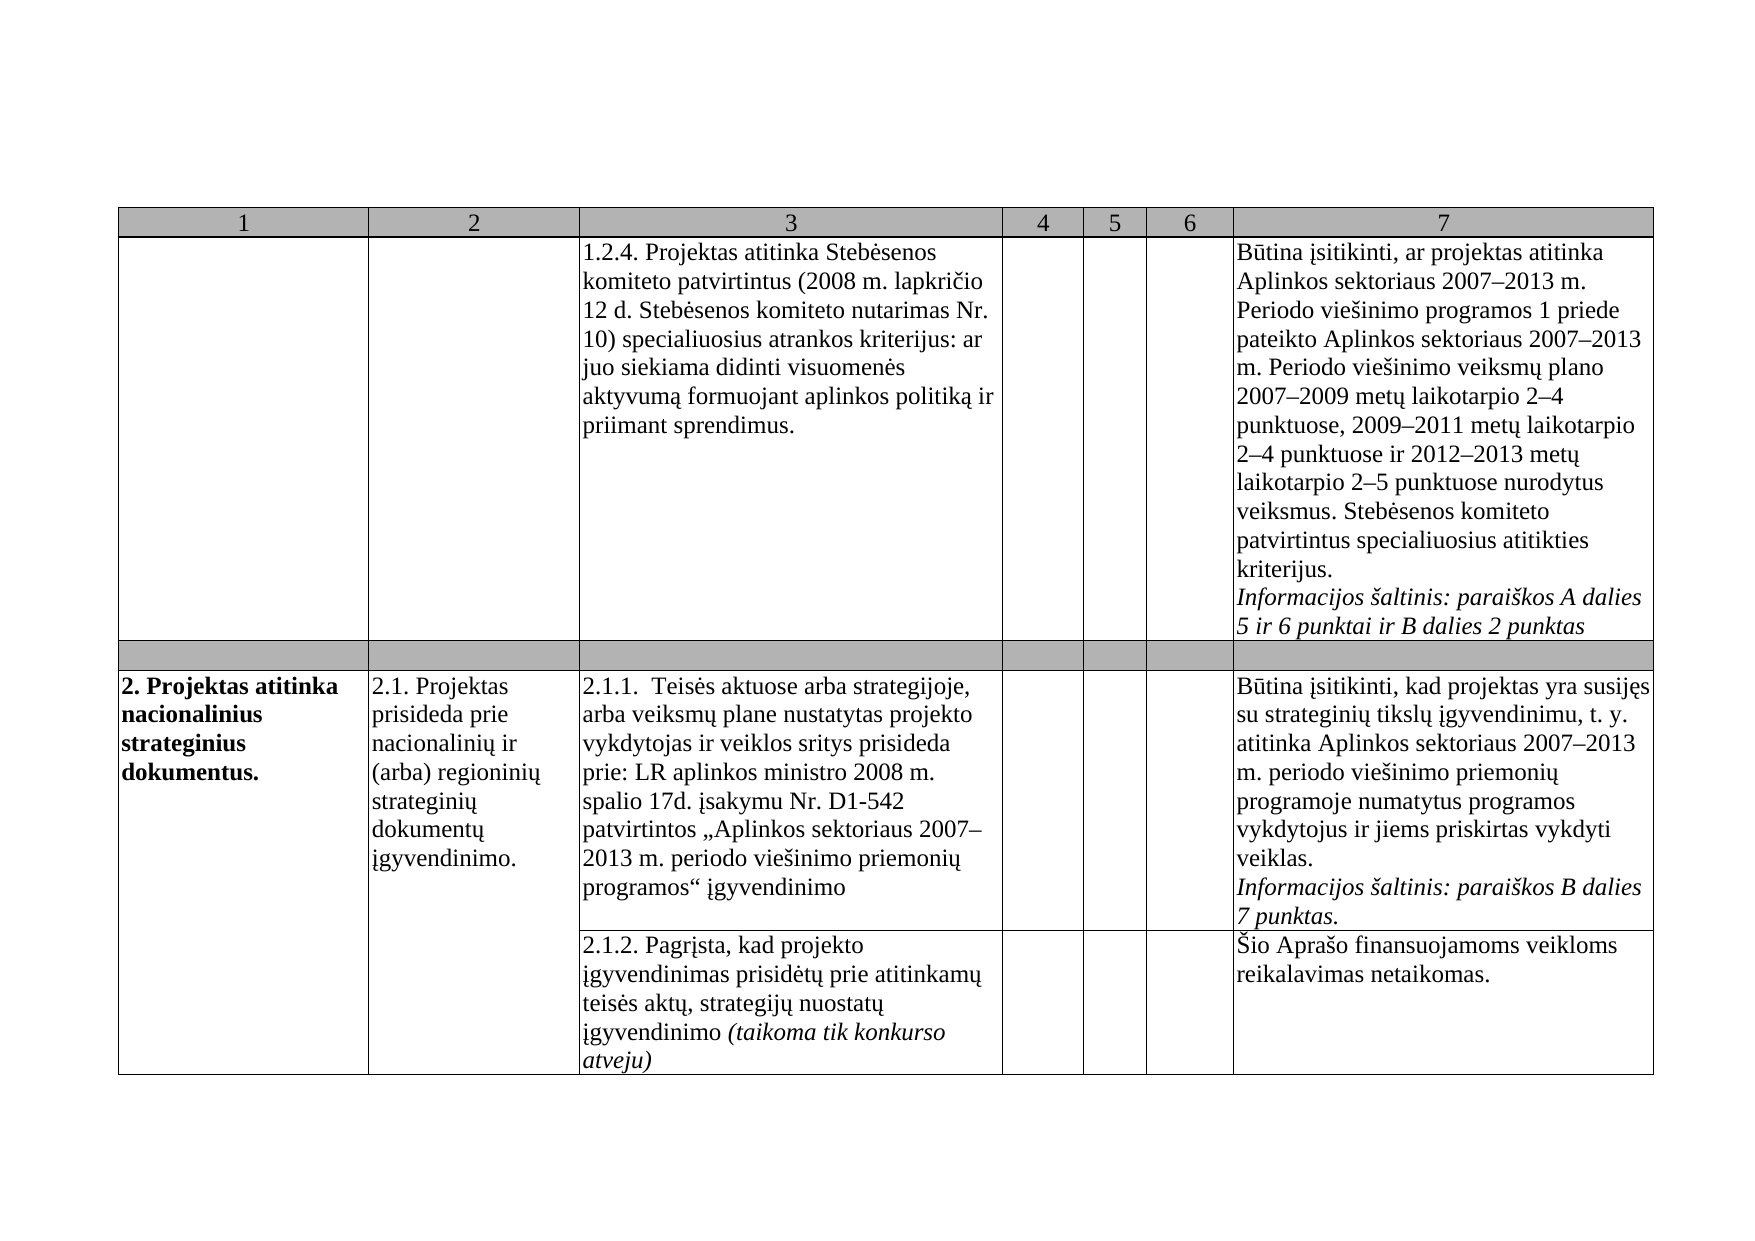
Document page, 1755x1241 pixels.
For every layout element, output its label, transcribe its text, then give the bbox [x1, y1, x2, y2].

table_cell [369, 641, 579, 670]
table_cell [1147, 641, 1233, 670]
table_cell 1.2.4. Projektas atitinka Stebėsenos komiteto patvirtintus (2008 m. lapkričio 12 d. Stebėsenos komiteto nutarimas Nr. 10) specialiuosius atrankos kriterijus: ar juo siekiama didinti visuomenės aktyvumą formuojant aplinkos politiką ir priimant sprendimus. [580, 238, 1002, 640]
table_cell [1147, 238, 1233, 640]
table_cell Būtina įsitikinti, ar projektas atitinka Aplinkos sektoriaus 2007–2013 m. Periodo viešinimo programos 1 priede pateikto Aplinkos sektoriaus 2007–2013 m. Periodo viešinimo veiksmų plano 2007–2009 metų laikotarpio 2–4 punktuose, 2009–2011 metų laikotarpio 2–4 punktuose ir 2012–2013 metų laikotarpio 2–5 punktuose nurodytus veiksmus. Stebėsenos komiteto patvirtintus specialiuosius atitikties kriterijus. Informacijos šaltinis: paraiškos A dalies 5 ir 6 punktai ir B dalies 2 punktas [1234, 238, 1653, 640]
table_cell [580, 641, 1002, 670]
table_cell 2.1.2. Pagrįsta, kad projekto įgyvendinimas prisidėtų prie atitinkamų teisės aktų, strategijų nuostatų įgyvendinimo (taikoma tik konkurso atveju) [580, 931, 1002, 1074]
table_cell [1084, 931, 1146, 1074]
table_cell 2. Projektas atitinka nacionalinius strateginius dokumentus. [119, 671, 368, 1074]
table_header 3 [580, 208, 1002, 236]
table_cell [1147, 671, 1233, 929]
table_cell [1084, 641, 1146, 670]
table_header 7 [1234, 208, 1653, 236]
table_cell [1003, 671, 1083, 929]
table_header 5 [1084, 208, 1146, 236]
table_cell Šio Aprašo finansuojamoms veikloms reikalavimas netaikomas. [1234, 931, 1653, 1074]
table_cell [1003, 238, 1083, 640]
table_cell [1003, 931, 1083, 1074]
table_header 6 [1147, 208, 1233, 236]
table_cell [1084, 238, 1146, 640]
table_cell 2.1. Projektas prisideda prie nacionalinių ir (arba) regioninių strateginių dokumentų įgyvendinimo. [369, 671, 579, 1074]
table_cell [1003, 641, 1083, 670]
table_header 1 [119, 208, 368, 236]
table_cell [1234, 641, 1653, 670]
table_cell 2.1.1. Teisės aktuose arba strategijoje, arba veiksmų plane nustatytas projekto vykdytojas ir veiklos sritys prisideda prie: LR aplinkos ministro 2008 m. spalio 17d. įsakymu Nr. D1-542 patvirtintos „Aplinkos sektoriaus 2007–2013 m. periodo viešinimo priemonių programos“ įgyvendinimo [580, 671, 1002, 929]
table_cell [369, 238, 579, 640]
table_cell Būtina įsitikinti, kad projektas yra susijęs su strateginių tikslų įgyvendinimu, t. y. atitinka Aplinkos sektoriaus 2007–2013 m. periodo viešinimo priemonių programoje numatytus programos vykdytojus ir jiems priskirtas vykdyti veiklas. Informacijos šaltinis: paraiškos B dalies 7 punktas. [1234, 671, 1653, 929]
table_cell [119, 641, 368, 670]
table_cell [1147, 931, 1233, 1074]
table_cell [119, 238, 368, 640]
table_header 4 [1003, 208, 1083, 236]
table_cell [1084, 671, 1146, 929]
table_header 2 [369, 208, 579, 236]
